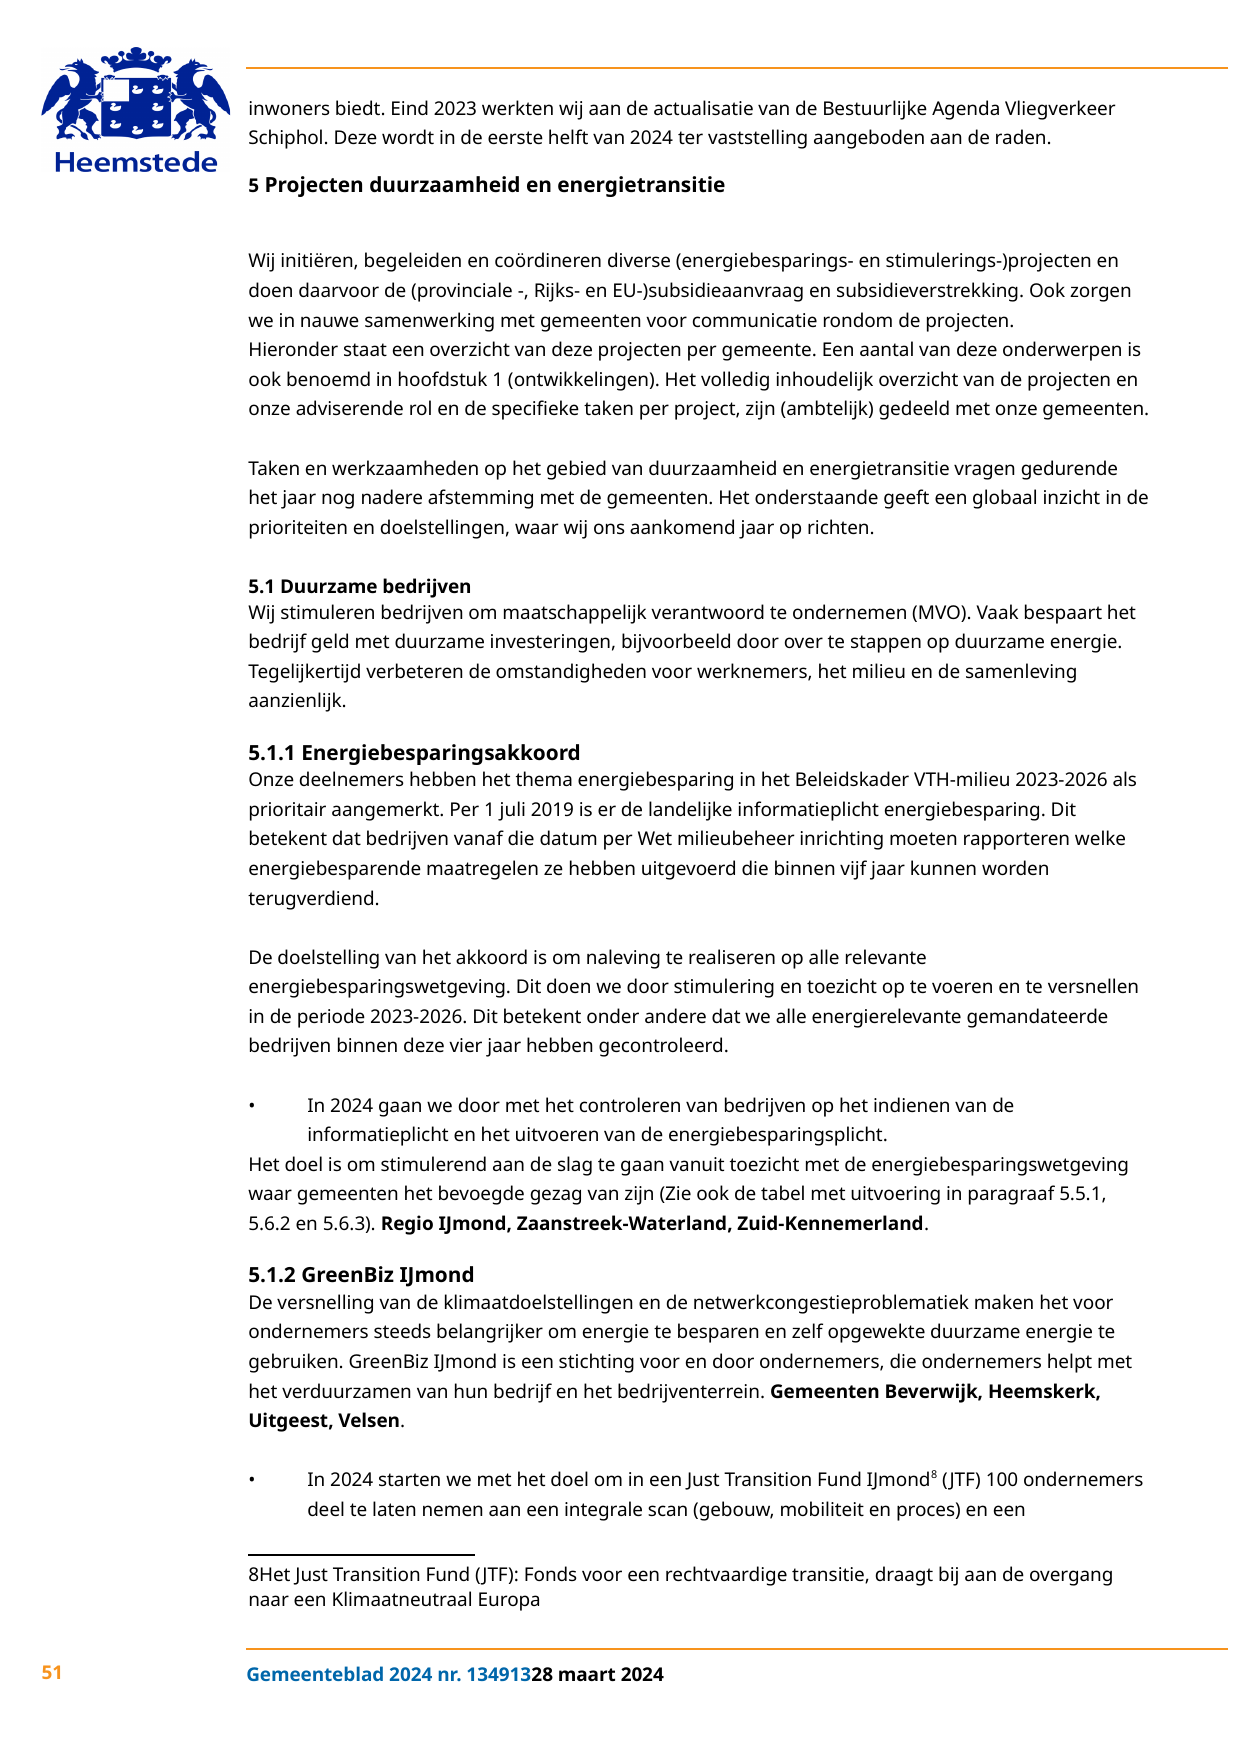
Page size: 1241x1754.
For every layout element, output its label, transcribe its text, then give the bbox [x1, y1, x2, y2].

text 5 Projecten duurzaamheid en energietransitie [248, 170, 1152, 198]
text 5.1 Duurzame bedrijven [248, 573, 1152, 599]
text inwoners biedt. Eind 2023 werkten wij aan de actualisatie van de Bestuurlijke Agenda Vliegverkeer Schiphol. Deze wordt in de eerste helft van 2024 ter vaststelling aangeboden aan de raden. [248, 95, 1152, 150]
text Onze deelnemers hebben het thema energiebesparing in het Beleidskader VTH-milieu 2023-2026 als prioritair aangemerkt. Per 1 juli 2019 is er de landelijke informatieplicht energiebesparing. Dit betekent dat bedrijven vanaf die datum per Wet milieubeheer inrichting moeten rapporteren welke energiebesparende maatregelen ze hebben uitgevoerd die binnen vijf jaar kunnen worden terugverdiend. [248, 766, 1152, 911]
list In 2024 starten we met het doel om in een Just Transition Fund IJmond (JTF) 100 ondernemers deel te laten nemen aan een integrale scan (gebouw, mobiliteit en proces) en een [248, 1467, 1152, 1522]
picture [41, 47, 231, 172]
text 5.1.1 Energiebesparingsakkoord [248, 738, 1152, 766]
text Het doel is om stimulerend aan de slag te gaan vanuit toezicht met de energiebesparingswetgeving waar gemeenten het bevoegde gezag van zijn (Zie ook de tabel met uitvoering in paragraaf 5.5.1, 5.6.2 en 5.6.3). Regio IJmond, Zaanstreek-Waterland, Zuid-Kennemerland. [248, 1151, 1152, 1236]
text Hieronder staat een overzicht van deze projecten per gemeente. Een aantal van deze onderwerpen is ook benoemd in hoofdstuk 1 (ontwikkelingen). Het volledig inhoudelijk overzicht van de projecten en onze adviserende rol en de specifieke taken per project, zijn (ambtelijk) gedeeld met onze gemeenten. [248, 336, 1152, 421]
list Het Just Transition Fund (JTF): Fonds voor een rechtvaardige transitie, draagt bij aan de overgang naar een Klimaatneutraal Europa [248, 1561, 1152, 1612]
text Taken en werkzaamheden op het gebied van duurzaamheid en energietransitie vragen gedurende het jaar nog nadere afstemming met de gemeenten. Het onderstaande geeft een globaal inzicht in de prioriteiten en doelstellingen, waar wij ons aankomend jaar op richten. [248, 455, 1152, 540]
text 5.1.2 GreenBiz IJmond [248, 1261, 1152, 1289]
text Wij initiëren, begeleiden en coördineren diverse (energiebesparings- en stimulerings-)projecten en doen daarvoor de (provinciale -, Rijks- en EU-)subsidieaanvraag en subsidieverstrekking. Ook zorgen we in nauwe samenwerking met gemeenten voor communicatie rondom de projecten. [248, 248, 1152, 333]
list In 2024 gaan we door met het controleren van bedrijven op het indienen van de informatieplicht en het uitvoeren van de energiebesparingsplicht. [248, 1092, 1152, 1147]
text De doelstelling van het akkoord is om naleving te realiseren op alle relevante energiebesparingswetgeving. Dit doen we door stimulering en toezicht op te voeren en te versnellen in de periode 2023-2026. Dit betekent onder andere dat we alle energierelevante gemandateerde bedrijven binnen deze vier jaar hebben gecontroleerd. [248, 944, 1152, 1058]
text De versnelling van de klimaatdoelstellingen en de netwerkcongestieproblematiek maken het voor ondernemers steeds belangrijker om energie te besparen en zelf opgewekte duurzame energie te gebruiken. GreenBiz IJmond is een stichting voor en door ondernemers, die ondernemers helpt met het verduurzamen van hun bedrijf en het bedrijventerrein. Gemeenten Beverwijk, Heemskerk, Uitgeest, Velsen. [248, 1289, 1152, 1433]
text Wij stimuleren bedrijven om maatschappelijk verantwoord te ondernemen (MVO). Vaak bespaart het bedrijf geld met duurzame investeringen, bijvoorbeeld door over te stappen op duurzame energie. Tegelijkertijd verbeteren de omstandigheden voor werknemers, het milieu en de samenleving aanzienlijk. [248, 599, 1152, 713]
